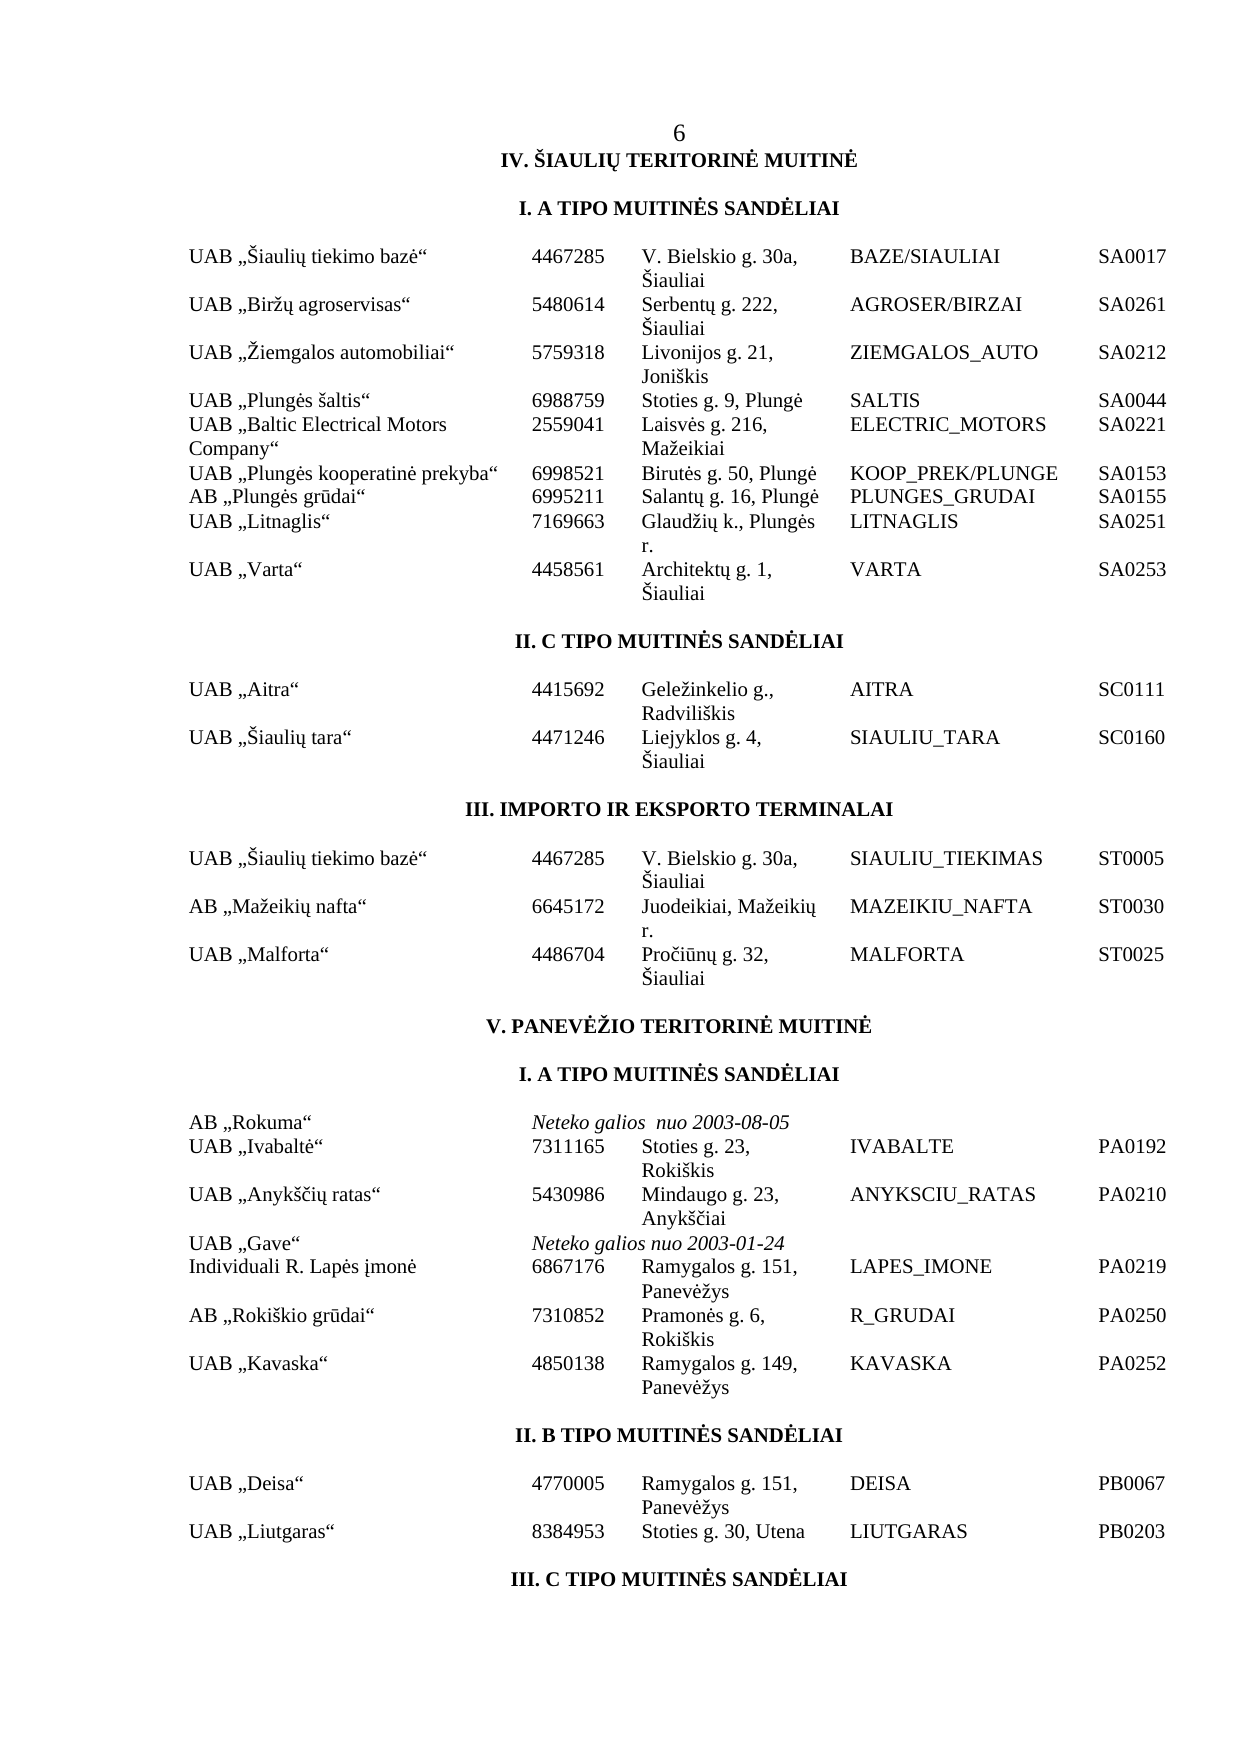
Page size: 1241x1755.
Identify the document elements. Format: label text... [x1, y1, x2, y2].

table_cell AITRA [839, 677, 1087, 725]
table_cell [1087, 605, 1181, 629]
table_cell PA0192 [1087, 1134, 1181, 1182]
table_cell Livonijos g. 21, Joniškis [630, 340, 838, 388]
table_cell [177, 653, 520, 677]
table_cell [177, 773, 520, 797]
table_cell Salantų g. 16, Plungė [630, 485, 838, 508]
table_cell AGROSER/BIRZAI [839, 292, 1087, 340]
table_cell Stoties g. 23, Rokiškis [630, 1134, 838, 1182]
table_cell DEISA [839, 1471, 1087, 1519]
table_cell [630, 605, 838, 629]
table_cell BAZE/SIAULIAI [839, 244, 1087, 292]
table_cell [630, 1038, 838, 1062]
table_cell 5430986 [520, 1182, 630, 1230]
table_cell 4471246 [520, 725, 630, 773]
table_cell [1087, 653, 1181, 677]
table_cell [520, 1086, 630, 1110]
table_cell [1087, 1038, 1181, 1062]
table_cell 4770005 [520, 1471, 630, 1519]
table_cell 4850138 [520, 1351, 630, 1399]
table_cell UAB „Anykščių ratas“ [177, 1182, 520, 1230]
table_cell 4458561 [520, 557, 630, 605]
table_cell PA0252 [1087, 1351, 1181, 1399]
table_cell [839, 1086, 1087, 1110]
table_cell UAB „Ivabaltė“ [177, 1134, 520, 1182]
table_cell Mindaugo g. 23, Anykščiai [630, 1182, 838, 1230]
table_cell [839, 821, 1087, 845]
table_cell [1087, 1543, 1181, 1567]
table_cell Stoties g. 30, Utena [630, 1519, 838, 1543]
table_cell SA0212 [1087, 340, 1181, 388]
table_cell KAVASKA [839, 1351, 1087, 1399]
table_cell 4486704 [520, 942, 630, 990]
table_cell [177, 1447, 520, 1471]
table_cell UAB „Šiaulių tara“ [177, 725, 520, 773]
table_cell 7169663 [520, 509, 630, 557]
table_cell UAB „Malforta“ [177, 942, 520, 990]
table_cell KOOP_PREK/PLUNGE [839, 460, 1087, 484]
table_cell 7310852 [520, 1303, 630, 1351]
table_cell I. A TIPO MUITINĖS SANDĖLIAI [177, 1062, 1181, 1086]
table_cell II. C TIPO MUITINĖS SANDĖLIAI [177, 629, 1181, 653]
table_cell III. C TIPO MUITINĖS SANDĖLIAI [177, 1567, 1181, 1591]
table_cell [630, 1086, 838, 1110]
table_cell PA0210 [1087, 1182, 1181, 1230]
table_cell SIAULIU_TARA [839, 725, 1087, 773]
table_cell UAB „Plungės kooperatinė prekyba“ [177, 460, 520, 484]
table_cell SA0017 [1087, 244, 1181, 292]
table_cell PB0067 [1087, 1471, 1181, 1519]
table_cell ST0025 [1087, 942, 1181, 990]
table_cell Pramonės g. 6, Rokiškis [630, 1303, 838, 1351]
table_cell [177, 1038, 520, 1062]
table_cell [839, 1447, 1087, 1471]
table_cell ANYKSCIU_RATAS [839, 1182, 1087, 1230]
table_cell 4467285 [520, 244, 630, 292]
table_cell IVABALTE [839, 1134, 1087, 1182]
table_cell [630, 172, 838, 196]
table_cell [630, 773, 838, 797]
table_cell Glaudžių k., Plungės r. [630, 509, 838, 557]
table_cell [630, 1399, 838, 1423]
table_cell UAB „Kavaska“ [177, 1351, 520, 1399]
table_cell [630, 1447, 838, 1471]
table_cell [177, 821, 520, 845]
table_cell [177, 990, 520, 1014]
table_cell V. Bielskio g. 30a, Šiauliai [630, 244, 838, 292]
table_cell UAB „Litnaglis“ [177, 509, 520, 557]
table_cell [839, 220, 1087, 244]
table_cell [1087, 1086, 1181, 1110]
table_cell UAB „Baltic Electrical Motors Company“ [177, 412, 520, 460]
table_cell 4467285 [520, 845, 630, 893]
table_cell Birutės g. 50, Plungė [630, 460, 838, 484]
table_cell ZIEMGALOS_AUTO [839, 340, 1087, 388]
table_cell UAB „Plungės šaltis“ [177, 388, 520, 412]
table_cell SA0261 [1087, 292, 1181, 340]
table_cell UAB „Šiaulių tiekimo bazė“ [177, 244, 520, 292]
table_cell [839, 990, 1087, 1014]
table_cell UAB „Deisa“ [177, 1471, 520, 1519]
table_cell SA0251 [1087, 509, 1181, 557]
table_cell Serbentų g. 222, Šiauliai [630, 292, 838, 340]
table_cell VARTA [839, 557, 1087, 605]
table_cell Pročiūnų g. 32, Šiauliai [630, 942, 838, 990]
table_cell [630, 821, 838, 845]
table_cell SC0160 [1087, 725, 1181, 773]
table_cell 2559041 [520, 412, 630, 460]
table_cell MALFORTA [839, 942, 1087, 990]
table_cell R_GRUDAI [839, 1303, 1087, 1351]
table_cell LAPES_IMONE [839, 1255, 1087, 1303]
table_cell MAZEIKIU_NAFTA [839, 894, 1087, 942]
table_cell Stoties g. 9, Plungė [630, 388, 838, 412]
table_cell PLUNGES_GRUDAI [839, 485, 1087, 508]
table_cell UAB „Liutgaras“ [177, 1519, 520, 1543]
table_cell [520, 1038, 630, 1062]
table_cell [839, 1399, 1087, 1423]
table_cell UAB „Aitra“ [177, 677, 520, 725]
table_cell [520, 220, 630, 244]
table_cell Laisvės g. 216, Mažeikiai [630, 412, 838, 460]
table_cell [839, 172, 1087, 196]
table_cell SALTIS [839, 388, 1087, 412]
table_cell 6645172 [520, 894, 630, 942]
table_cell [839, 1543, 1087, 1567]
table_cell [520, 773, 630, 797]
table_cell 5759318 [520, 340, 630, 388]
table_cell 4415692 [520, 677, 630, 725]
table_cell AB „Plungės grūdai“ [177, 485, 520, 508]
table_cell AB „Rokiškio grūdai“ [177, 1303, 520, 1351]
table_cell [177, 172, 520, 196]
table_cell ELECTRIC_MOTORS [839, 412, 1087, 460]
table_cell PA0250 [1087, 1303, 1181, 1351]
table_cell [630, 1543, 838, 1567]
table_cell 6995211 [520, 485, 630, 508]
table_cell ST0030 [1087, 894, 1181, 942]
table_cell I. A TIPO MUITINĖS SANDĖLIAI [177, 196, 1181, 220]
table_cell SA0153 [1087, 460, 1181, 484]
table_cell [839, 605, 1087, 629]
table_cell ST0005 [1087, 845, 1181, 893]
table_cell Liejyklos g. 4, Šiauliai [630, 725, 838, 773]
table_cell [630, 990, 838, 1014]
table_cell UAB „Šiaulių tiekimo bazė“ [177, 845, 520, 893]
table_cell SC0111 [1087, 677, 1181, 725]
table_cell Ramygalos g. 149, Panevėžys [630, 1351, 838, 1399]
table_cell SA0044 [1087, 388, 1181, 412]
table_cell [1087, 773, 1181, 797]
table_cell Geležinkelio g., Radviliškis [630, 677, 838, 725]
table_cell V. PANEVĖŽIO TERITORINĖ MUITINĖ [177, 1014, 1181, 1038]
table_cell [520, 821, 630, 845]
table_cell V. Bielskio g. 30a, Šiauliai [630, 845, 838, 893]
table_cell LIUTGARAS [839, 1519, 1087, 1543]
table_cell 6998521 [520, 460, 630, 484]
table_cell [630, 220, 838, 244]
table_cell AB „Rokuma“ [177, 1110, 520, 1134]
table_cell [1087, 172, 1181, 196]
table_cell [177, 220, 520, 244]
table_cell Ramygalos g. 151, Panevėžys [630, 1255, 838, 1303]
table_cell [520, 1399, 630, 1423]
table_cell [520, 990, 630, 1014]
table_cell [1087, 1399, 1181, 1423]
table_cell [520, 1543, 630, 1567]
table_cell 8384953 [520, 1519, 630, 1543]
table_cell Neteko galios nuo 2003-08-05 [520, 1110, 1181, 1134]
table_cell Juodeikiai, Mažeikių r. [630, 894, 838, 942]
table_cell [520, 653, 630, 677]
table_cell [630, 653, 838, 677]
table_cell [839, 653, 1087, 677]
table_cell SIAULIU_TIEKIMAS [839, 845, 1087, 893]
table_cell PA0219 [1087, 1255, 1181, 1303]
table_cell [520, 605, 630, 629]
table_cell III. IMPORTO IR EKSPORTO TERMINALAI [177, 797, 1181, 821]
table_cell SA0155 [1087, 485, 1181, 508]
table_cell AB „Mažeikių nafta“ [177, 894, 520, 942]
table_cell [177, 605, 520, 629]
table_cell Architektų g. 1, Šiauliai [630, 557, 838, 605]
table_cell Ramygalos g. 151, Panevėžys [630, 1471, 838, 1519]
table_cell [177, 1086, 520, 1110]
table_cell IV. ŠIAULIŲ TERITORINĖ MUITINĖ [177, 148, 1181, 172]
table_cell SA0221 [1087, 412, 1181, 460]
table_cell UAB „Žiemgalos automobiliai“ [177, 340, 520, 388]
table_cell LITNAGLIS [839, 509, 1087, 557]
table_cell [177, 1543, 520, 1567]
table_cell [839, 1038, 1087, 1062]
table_cell [1087, 220, 1181, 244]
table_cell [1087, 990, 1181, 1014]
table_cell [177, 1399, 520, 1423]
table_cell UAB „Varta“ [177, 557, 520, 605]
table_cell SA0253 [1087, 557, 1181, 605]
table_cell [839, 773, 1087, 797]
table_cell [1087, 821, 1181, 845]
table_cell Individuali R. Lapės įmonė [177, 1255, 520, 1303]
table_cell Neteko galios nuo 2003-01-24 [520, 1230, 1181, 1254]
table_cell 6988759 [520, 388, 630, 412]
table_cell UAB „Gave“ [177, 1230, 520, 1254]
table_cell PB0203 [1087, 1519, 1181, 1543]
table_cell 7311165 [520, 1134, 630, 1182]
table_cell 6867176 [520, 1255, 630, 1303]
table_cell [520, 172, 630, 196]
table_cell UAB „Biržų agroservisas“ [177, 292, 520, 340]
table_cell 5480614 [520, 292, 630, 340]
table_cell [520, 1447, 630, 1471]
table_cell II. B TIPO MUITINĖS SANDĖLIAI [177, 1423, 1181, 1447]
table_cell [1087, 1447, 1181, 1471]
